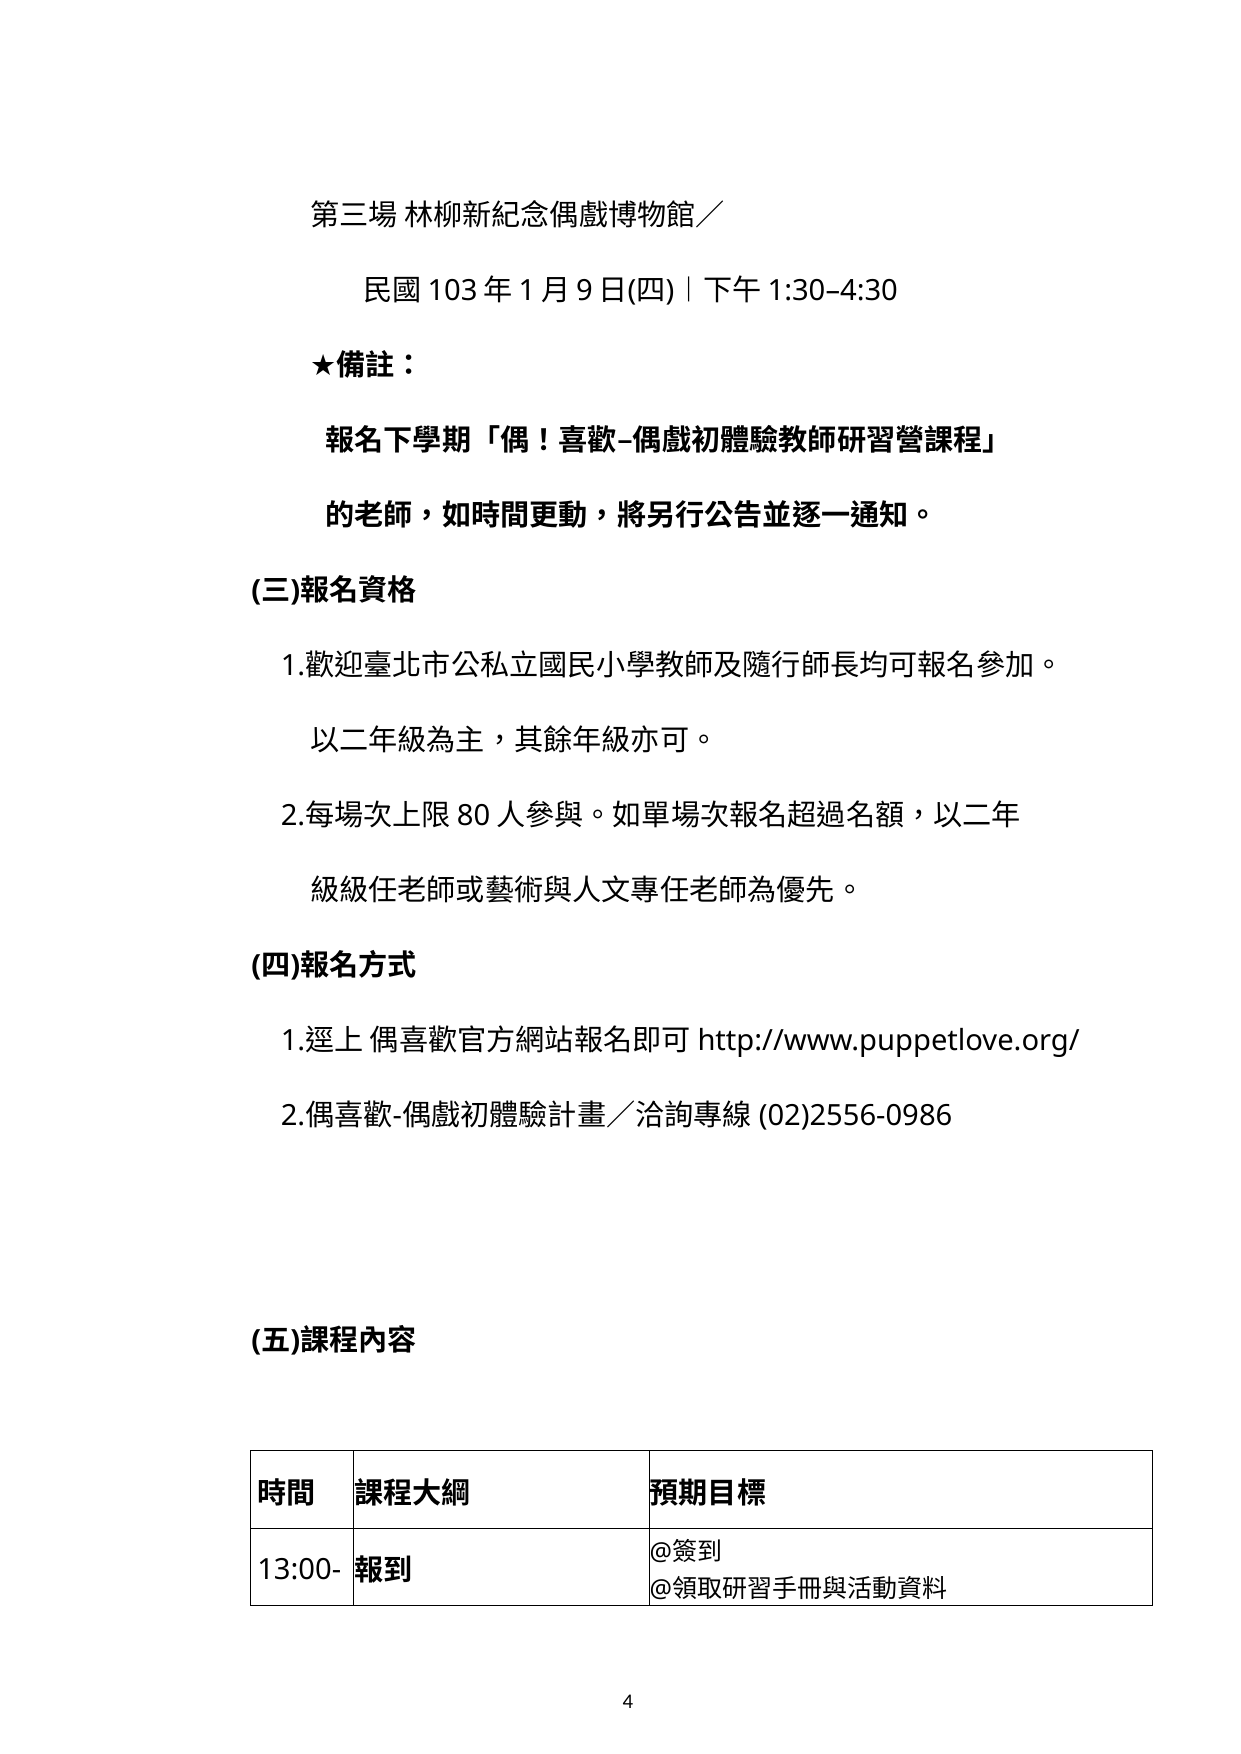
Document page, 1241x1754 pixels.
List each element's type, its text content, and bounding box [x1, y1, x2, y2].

text (三)報名資格 [251, 550, 1093, 625]
text 2.每場次上限80人參與。如單場次報名超過名額，以二年 [281, 775, 1093, 850]
text 1.逕上 偶喜歡官方網站報名即可 http://www.puppetlove.org/ [281, 1000, 1093, 1075]
text 的老師，如時間更動，將另行公告並逐一通知。 [310, 475, 1093, 550]
text 以二年級為主，其餘年級亦可。 [281, 700, 1093, 775]
table_header 時間 [251, 1451, 353, 1528]
text 2.偶喜歡-偶戲初體驗計畫／洽詢專線 (02)2556-0986 [281, 1075, 1093, 1150]
text 1.歡迎臺北市公私立國民小學教師及隨行師長均可報名參加。 [281, 625, 1093, 700]
text ★備註： [310, 325, 1093, 400]
text (四)報名方式 [251, 925, 1093, 1000]
table_cell 報到 [354, 1529, 649, 1605]
table_cell 13:00- [251, 1529, 353, 1605]
text 民國103年1月9日(四)︱下午1:30–4:30 [310, 250, 1093, 325]
text 報名下學期「偶！喜歡–偶戲初體驗教師研習營課程」 [310, 400, 1093, 475]
text 第三場 林柳新紀念偶戲博物館／ [310, 175, 1093, 250]
table_cell @簽到 @領取研習手冊與活動資料 [650, 1529, 1152, 1605]
table_header 預期目標 [650, 1451, 1152, 1528]
table_header 課程大綱 [354, 1451, 649, 1528]
text (五)課程內容 [251, 1300, 1093, 1375]
text 級級任老師或藝術與人文專任老師為優先。 [281, 850, 1093, 925]
